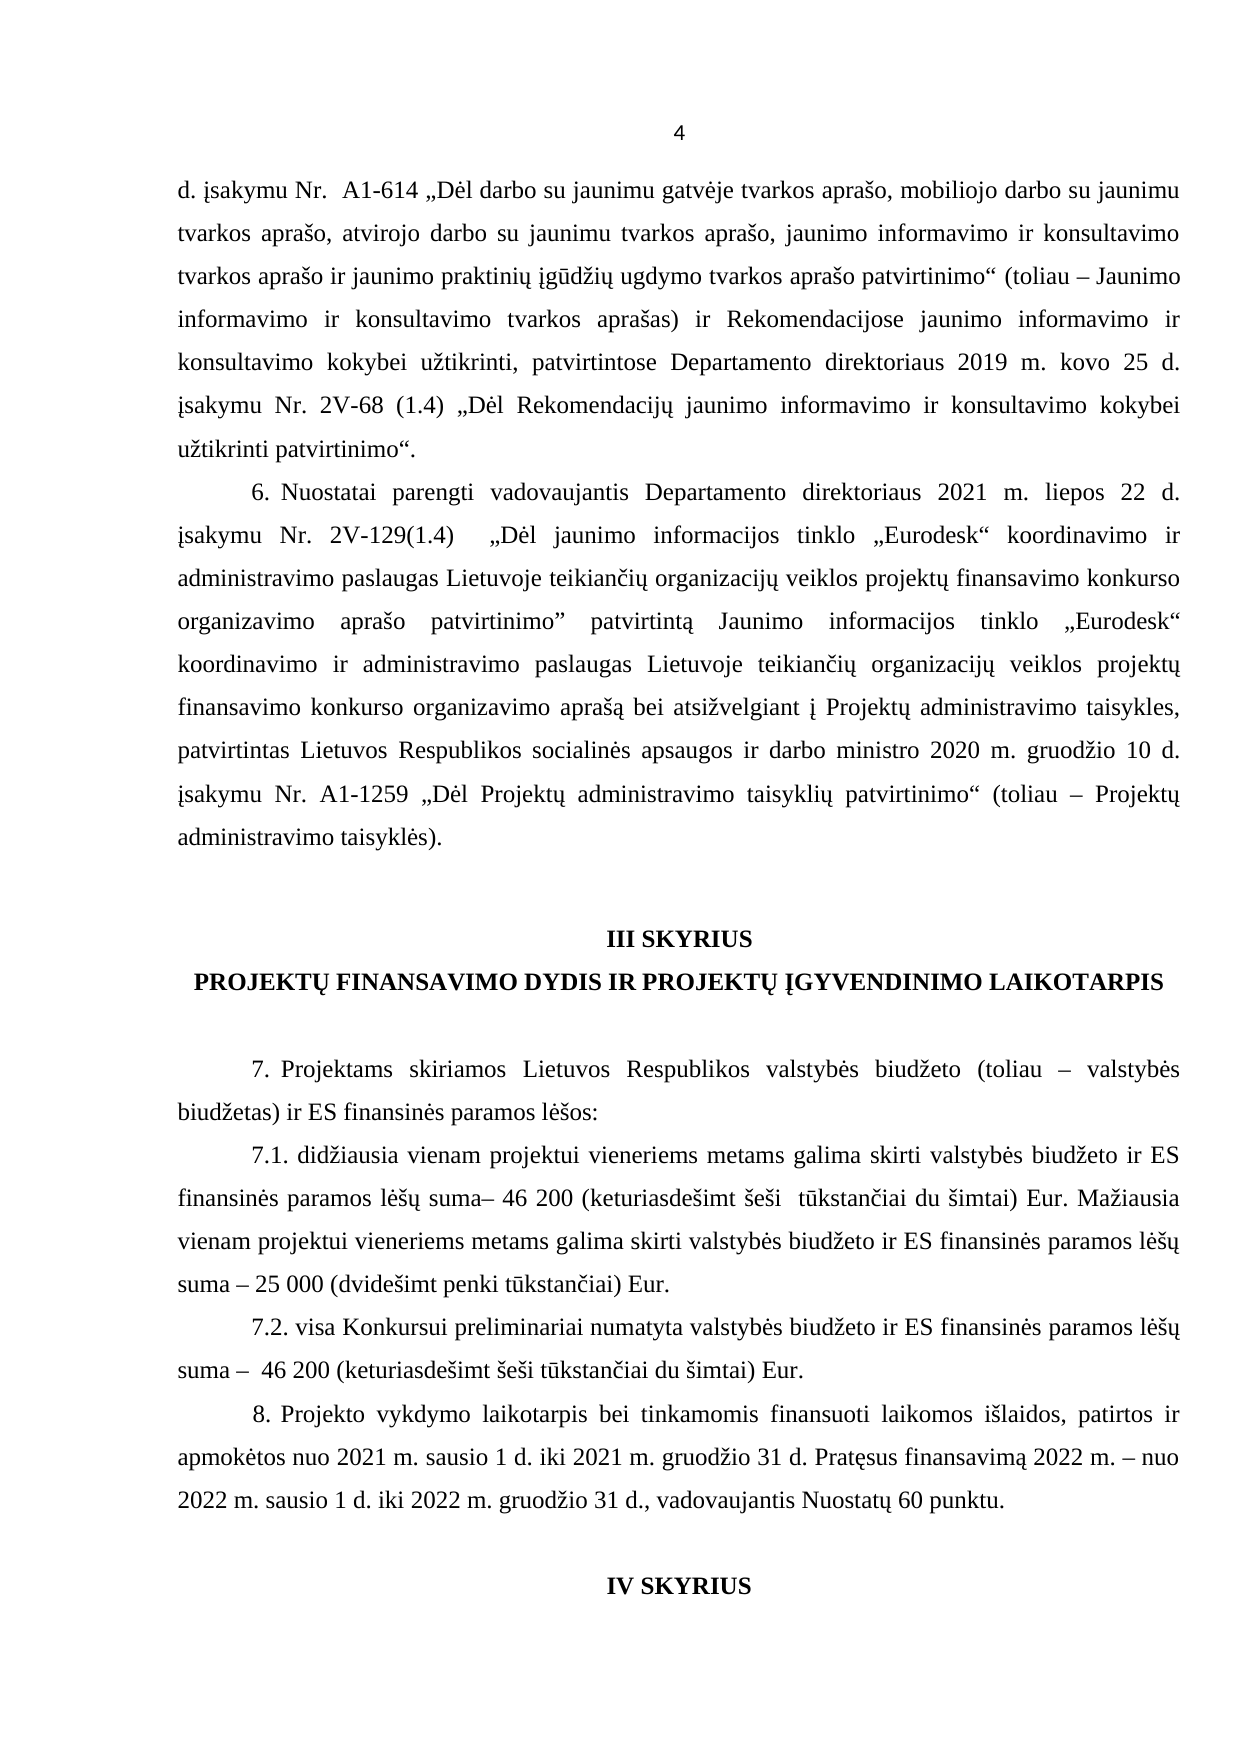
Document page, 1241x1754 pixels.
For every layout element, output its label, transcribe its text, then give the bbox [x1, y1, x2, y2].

text PROJEKTŲ FINANSAVIMO DYDIS IR PROJEKTŲ ĮGYVENDINIMO LAIKOTARPIS [177, 967, 1181, 996]
text IV SKYRIUS [177, 1571, 1181, 1600]
text 6. Nuostatai parengti vadovaujantis Departamento direktoriaus 2021 m. liepos 22 d. įsakymu Nr. 2V-129(1.4) „Dėl jaunimo informacijos tinklo „Eurodesk“ koordinavimo ir administravimo paslaugas Lietuvoje teikiančių organizacijų veiklos projektų finansavimo konkurso organizavimo aprašo patvirtinimo” patvirtintą Jaunimo informacijos tinklo „Eurodesk“ koordinavimo ir administravimo paslaugas Lietuvoje teikiančių organizacijų veiklos projektų finansavimo konkurso organizavimo aprašą bei atsižvelgiant į Projektų administravimo taisykles, patvirtintas Lietuvos Respublikos socialinės apsaugos ir darbo ministro 2020 m. gruodžio 10 d. įsakymu Nr. A1-1259 „Dėl Projektų administravimo taisyklių patvirtinimo“ (toliau – Projektų administravimo taisyklės). [177, 477, 1181, 851]
text 7. Projektams skiriamos Lietuvos Respublikos valstybės biudžeto (toliau – valstybės biudžetas) ir ES finansinės paramos lėšos: [177, 1054, 1181, 1126]
text d. įsakymu Nr. A1-614 „Dėl darbo su jaunimu gatvėje tvarkos aprašo, mobiliojo darbo su jaunimu tvarkos aprašo, atvirojo darbo su jaunimu tvarkos aprašo, jaunimo informavimo ir konsultavimo tvarkos aprašo ir jaunimo praktinių įgūdžių ugdymo tvarkos aprašo patvirtinimo“ (toliau – Jaunimo informavimo ir konsultavimo tvarkos aprašas) ir Rekomendacijose jaunimo informavimo ir konsultavimo kokybei užtikrinti, patvirtintose Departamento direktoriaus 2019 m. kovo 25 d. įsakymu Nr. 2V-68 (1.4) „Dėl Rekomendacijų jaunimo informavimo ir konsultavimo kokybei užtikrinti patvirtinimo“. [177, 175, 1181, 462]
text 7.1. didžiausia vienam projektui vieneriems metams galima skirti valstybės biudžeto ir ES finansinės paramos lėšų suma– 46 200 (keturiasdešimt šeši tūkstančiai du šimtai) Eur. Mažiausia vienam projektui vieneriems metams galima skirti valstybės biudžeto ir ES finansinės paramos lėšų suma – 25 000 (dvidešimt penki tūkstančiai) Eur. [177, 1140, 1181, 1298]
text 8. Projekto vykdymo laikotarpis bei tinkamomis finansuoti laikomos išlaidos, patirtos ir apmokėtos nuo 2021 m. sausio 1 d. iki 2021 m. gruodžio 31 d. Pratęsus finansavimą 2022 m. – nuo 2022 m. sausio 1 d. iki 2022 m. gruodžio 31 d., vadovaujantis Nuostatų 60 punktu. [177, 1399, 1181, 1514]
text III SKYRIUS [177, 924, 1181, 953]
text 7.2. visa Konkursui preliminariai numatyta valstybės biudžeto ir ES finansinės paramos lėšų suma – 46 200 (keturiasdešimt šeši tūkstančiai du šimtai) Eur. [177, 1312, 1181, 1384]
